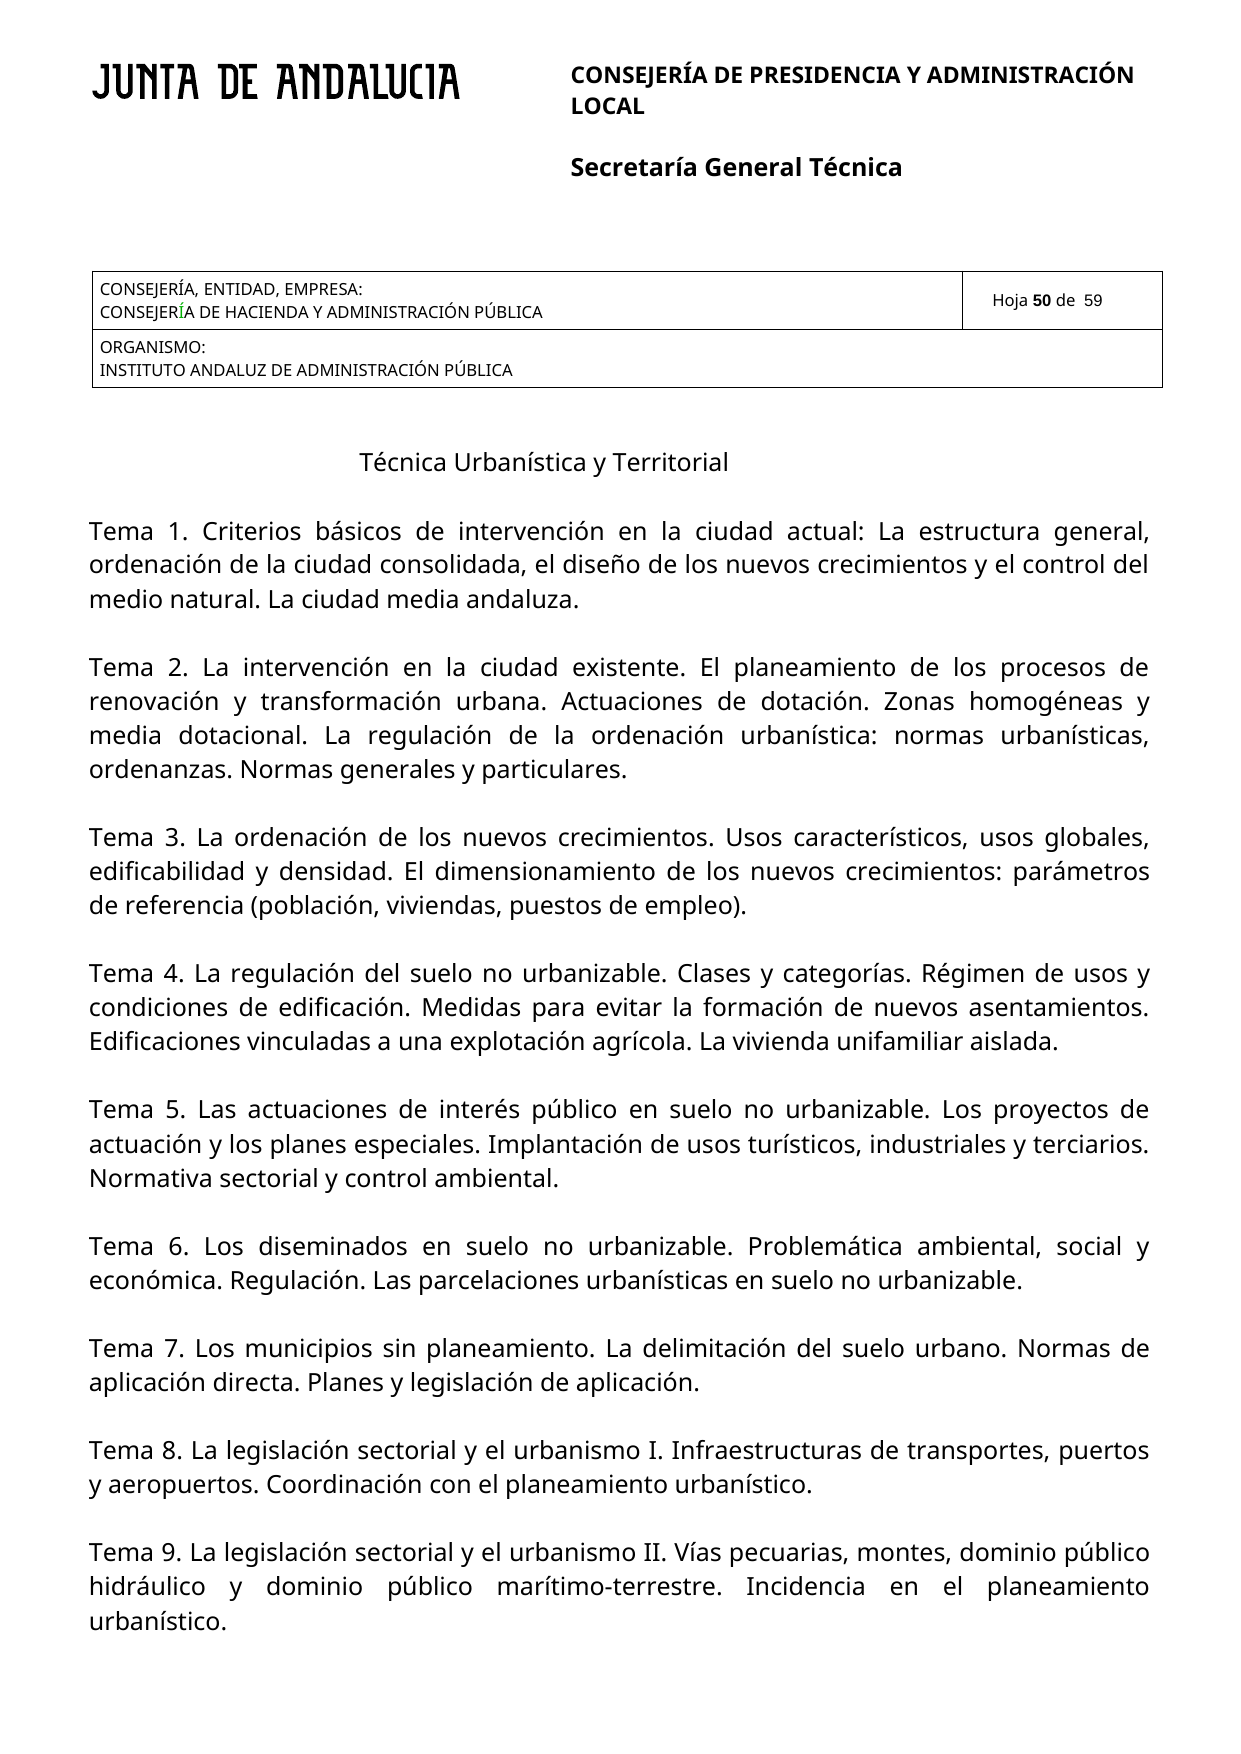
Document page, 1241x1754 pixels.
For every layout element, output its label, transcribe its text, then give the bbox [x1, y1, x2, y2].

text Tema 3. La ordenación de los nuevos crecimientos. Usos característicos, usos globales, edificabilidad y densidad. El dimensionamiento de los nuevos crecimientos: parámetros de referencia (población, viviendas, puestos de empleo). [89, 820, 1151, 922]
text Tema 1. Criterios básicos de intervención en la ciudad actual: La estructura general, ordenación de la ciudad consolidada, el diseño de los nuevos crecimientos y el control del medio natural. La ciudad media andaluza. [89, 513, 1151, 615]
text Técnica Urbanística y Territorial [89, 445, 1151, 479]
text Tema 9. La legislación sectorial y el urbanismo II. Vías pecuarias, montes, dominio público hidráulico y dominio público marítimo-terrestre. Incidencia en el planeamiento urbanístico. [89, 1535, 1151, 1637]
text Tema 4. La regulación del suelo no urbanizable. Clases y categorías. Régimen de usos y condiciones de edificación. Medidas para evitar la formación de nuevos asentamientos. Edificaciones vinculadas a una explotación agrícola. La vivienda unifamiliar aislada. [89, 956, 1151, 1058]
text Tema 7. Los municipios sin planeamiento. La delimitación del suelo urbano. Normas de aplicación directa. Planes y legislación de aplicación. [89, 1331, 1151, 1399]
text Tema 6. Los diseminados en suelo no urbanizable. Problemática ambiental, social y económica. Regulación. Las parcelaciones urbanísticas en suelo no urbanizable. [89, 1228, 1151, 1297]
text Tema 2. La intervención en la ciudad existente. El planeamiento de los procesos de renovación y transformación urbana. Actuaciones de dotación. Zonas homogéneas y media dotacional. La regulación de la ordenación urbanística: normas urbanísticas, ordenanzas. Normas generales y particulares. [89, 649, 1151, 786]
text Tema 5. Las actuaciones de interés público en suelo no urbanizable. Los proyectos de actuación y los planes especiales. Implantación de usos turísticos, industriales y terciarios. Normativa sectorial y control ambiental. [89, 1092, 1151, 1194]
text Tema 8. La legislación sectorial y el urbanismo I. Infraestructuras de transportes, puertos y aeropuertos. Coordinación con el planeamiento urbanístico. [89, 1433, 1151, 1501]
